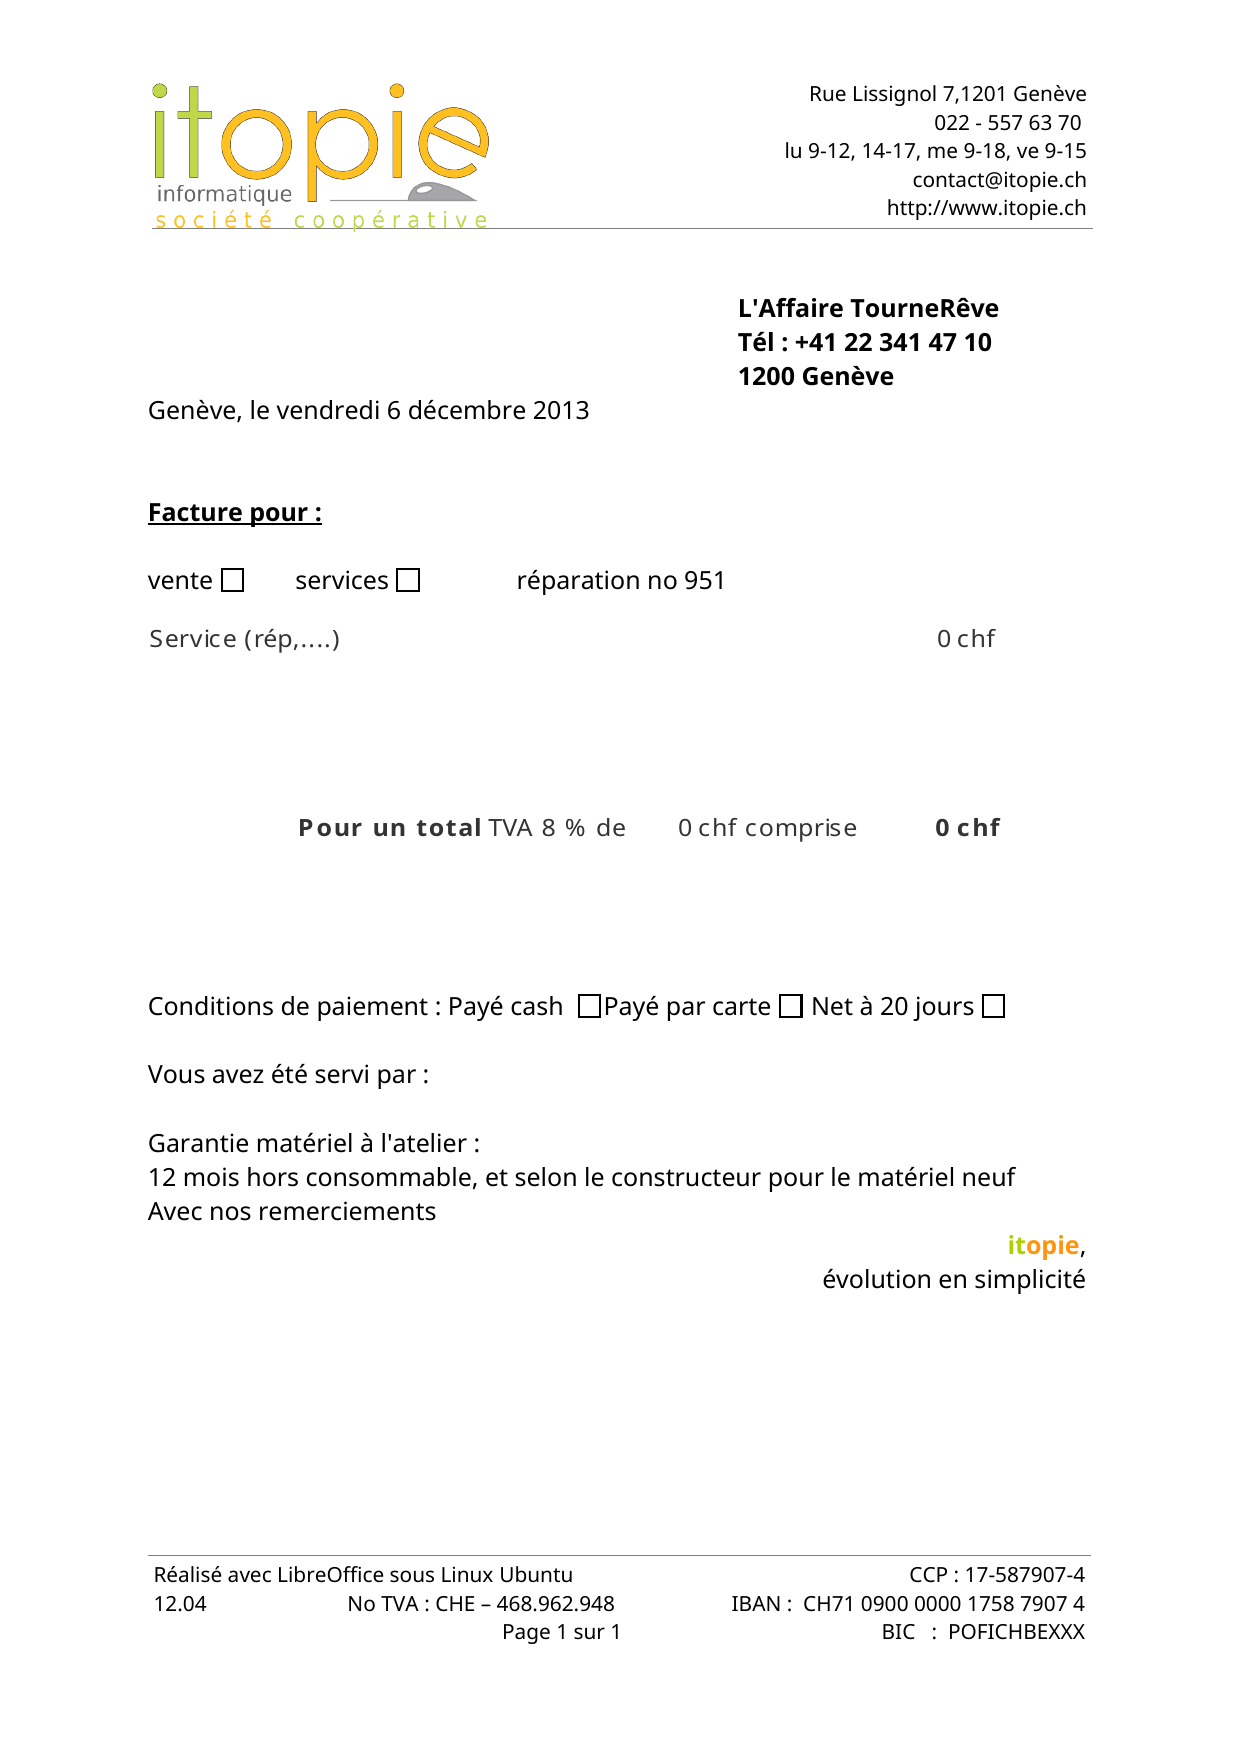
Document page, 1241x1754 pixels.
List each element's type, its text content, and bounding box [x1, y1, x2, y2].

text évolution en simplicité [148, 1262, 1093, 1296]
picture [138, 72, 500, 244]
text Avec nos remerciements [148, 1193, 1093, 1227]
text itopie, [148, 1227, 1093, 1262]
text Conditions de paiement : Payé cash Payé par carte Net à 20 jours [148, 989, 1093, 1023]
text Facture pour : [148, 495, 1093, 529]
text L'Affaire TourneRêve [148, 290, 1093, 324]
text Garantie matériel à l'atelier : [148, 1125, 1093, 1159]
text Genève, le vendredi 6 décembre 2013 [148, 392, 1093, 427]
text vente services réparation no 951 [148, 563, 1093, 597]
text 1200 Genève [148, 358, 1093, 392]
text 12 mois hors consommable, et selon le constructeur pour le matériel neuf [148, 1159, 1093, 1193]
text Vous avez été servi par : [148, 1057, 1093, 1091]
text Tél : +41 22 341 47 10 [148, 324, 1093, 358]
